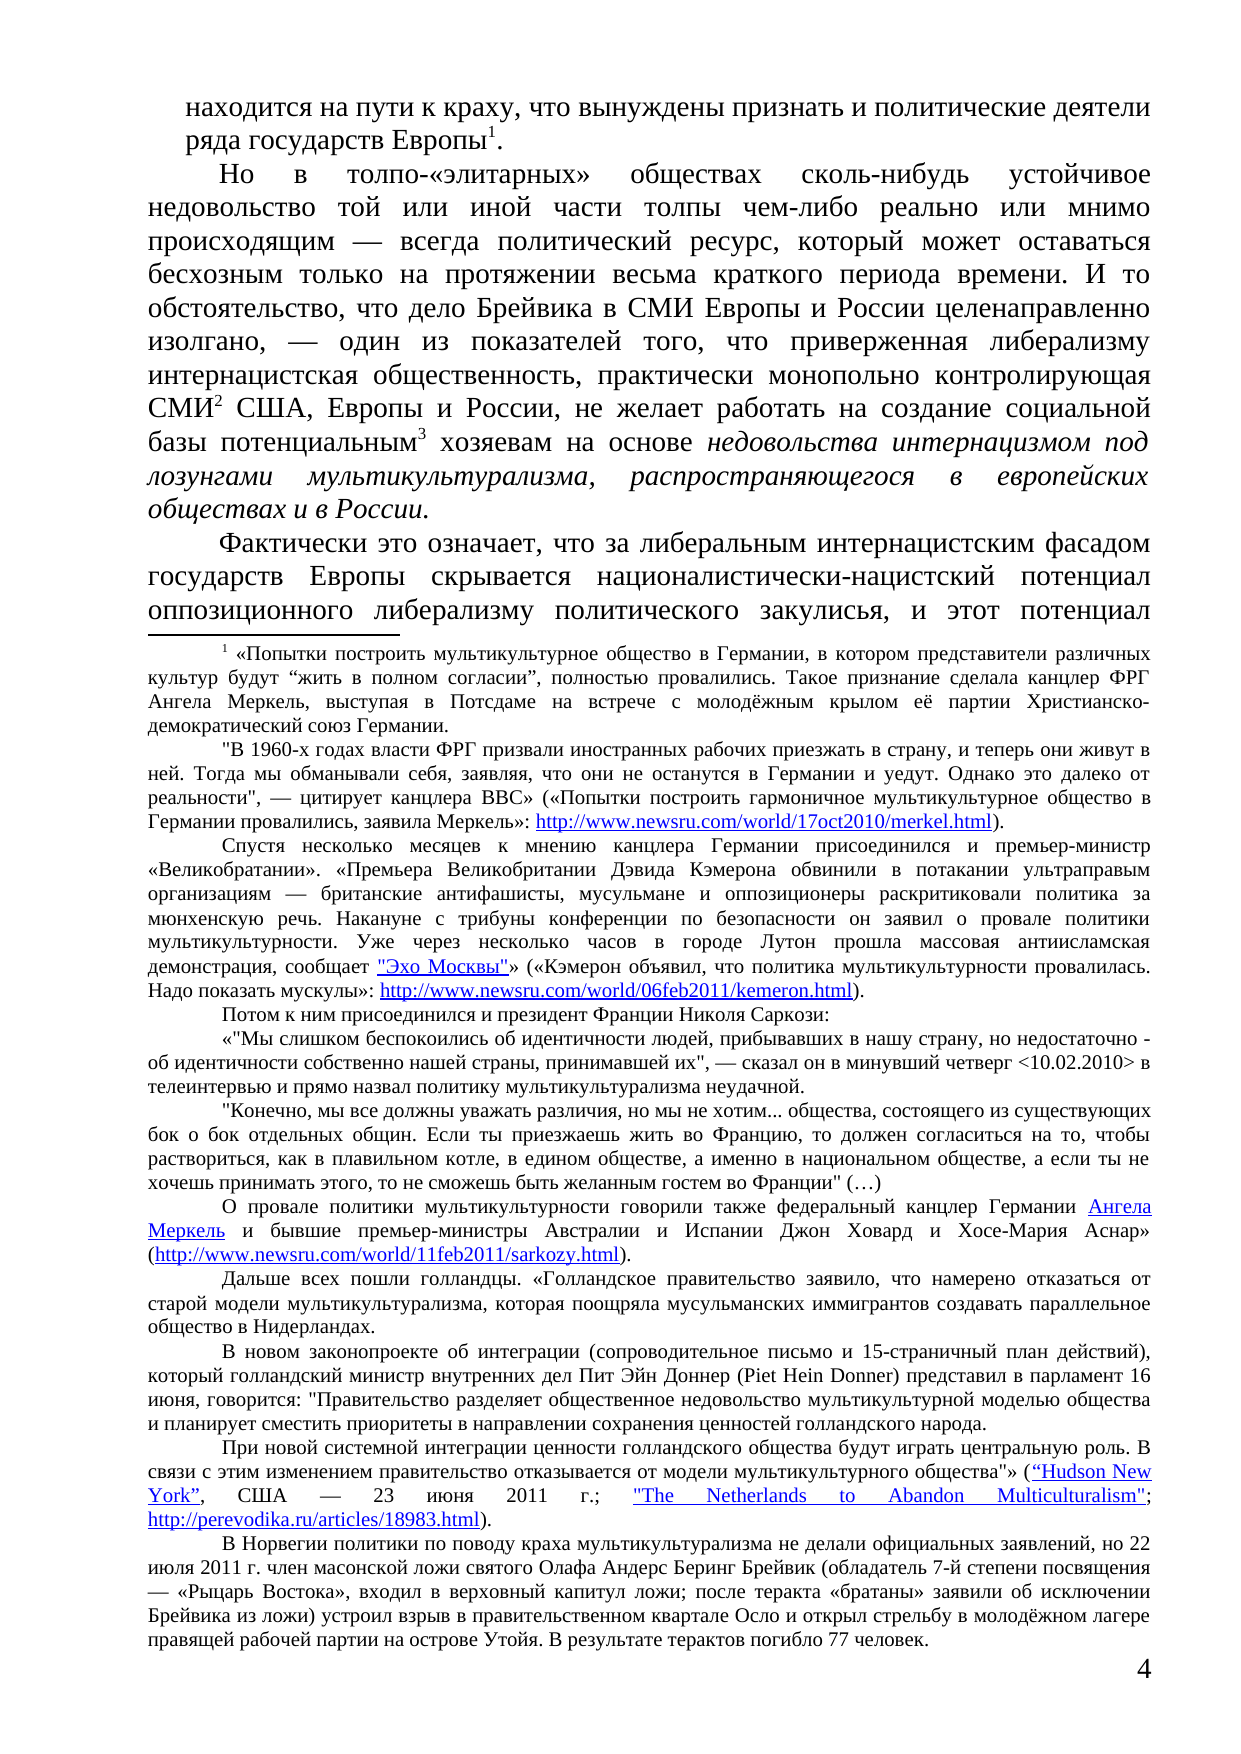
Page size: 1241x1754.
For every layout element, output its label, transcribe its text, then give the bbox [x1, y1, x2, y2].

list О провале политики мультикультурности говорили также федеральный канцлер Германии Ангела Меркель и бывшие премьер-министры Австралии и Испании Джон Ховард и Хосе-Мария Аснар» (http://www.newsru.com/world/11feb2011/sarkozy.html). [148, 1194, 1152, 1266]
list При новой системной интеграции ценности голландского общества будут играть центральную роль. В связи с этим изменением правительство отказывается от модели мультикультурного общества"» (“Hudson New York”, США — 23 июня 2011 г.; "The Netherlands to Abandon Multiculturalism"; http://perevodika.ru/articles/18983.html). [148, 1435, 1152, 1531]
list "Конечно, мы все должны уважать различия, но мы не хотим... общества, состоящего из существующих бок о бок отдельных общин. Если ты приезжаешь жить во Францию, то должен согласиться на то, чтобы раствориться, как в плавильном котле, в едином обществе, а именно в национальном обществе, а если ты не хочешь принимать этого, то не сможешь быть желанным гостем во Франции" (…) [148, 1098, 1152, 1194]
list В новом законопроекте об интеграции (сопроводительное письмо и 15-страничный план действий), который голландский министр внутренних дел Пит Эйн Доннер (Piet Hein Donner) представил в парламент 16 июня, говорится: "Правительство разделяет общественное недовольство мультикультурной моделью общества и планирует сместить приоритеты в направлении сохранения ценностей голландского народа. [148, 1338, 1152, 1435]
list Потом к ним присоединился и президент Франции Николя Саркози: [148, 1002, 1152, 1026]
list «"Мы слишком беспокоились об идентичности людей, прибывавших в нашу страну, но недостаточно - об идентичности собственно нашей страны, принимавшей их", — сказал он в минувший четверг <10.02.2010> в телеинтервью и прямо назвал политику мультикультурализма неудачной. [148, 1026, 1152, 1098]
list «Попытки построить мультикультурное общество в Германии, в котором представители различных культур будут “жить в полном согласии”, полностью провалились. Такое признание сделала канцлер ФРГ Ангела Меркель, выступая в Потсдаме на встрече с молодёжным крылом её партии Христианско-демократический союз Германии. [148, 641, 1152, 737]
list "В 1960-х годах власти ФРГ призвали иностранных рабочих приезжать в страну, и теперь они живут в ней. Тогда мы обманывали себя, заявляя, что они не останутся в Германии и уедут. Однако это далеко от реальности", — цитирует канцлера BBC» («Попытки построить гармоничное мультикультурное общество в Германии провалились, заявила Меркель»: http://www.newsru.com/world/17oct2010/merkel.html). [148, 737, 1152, 833]
text Но в толпо-«элитарных» обществах сколь-нибудь устойчивое недовольство той или иной части толпы чем-либо реально или мнимо происходящим — всегда политический ресурс, который может оставаться бесхозным только на протяжении весьма краткого периода времени. И то обстоятельство, что дело Брейвика в СМИ Европы и России целенаправленно изолгано, — один из показателей того, что приверженная либерализму интернацистская общественность, практически монопольно контролирующая СМИ США, Европы и России, не желает работать на создание социальной базы потенциальным хозяевам на основе недовольства интернацизмом под лозунгами мультикультурализма, распространяющегося в европейских обществах и в России. [148, 156, 1152, 525]
text Фактически это означает, что за либеральным интернацистским фасадом государств Европы скрывается националистически-нацистский потенциал оппозиционного либерализму политического закулисья, и этот потенциал [148, 525, 1152, 625]
list В Норвегии политики по поводу краха мультикультурализма не делали официальных заявлений, но 22 июля 2011 г. член масонской ложи святого Олафа Андерс Беринг Брейвик (обладатель 7-й степени посвящения — «Рыцарь Востока», входил в верховный капитул ложи; после теракта «братаны» заявили об исключении Брейвика из ложи) устроил взрыв в правительственном квартале Осло и открыл стрельбу в молодёжном лагере правящей рабочей партии на острове Утойя. В результате терактов погибло 77 человек. [148, 1531, 1152, 1651]
list Дальше всех пошли голландцы. «Голландское правительство заявило, что намерено отказаться от старой модели мультикультурализма, которая поощряла мусульманских иммигрантов создавать параллельное общество в Нидерландах. [148, 1266, 1152, 1338]
list Спустя несколько месяцев к мнению канцлера Германии присоединился и премьер-министр «Великобратании». «Премьера Великобритании Дэвида Кэмерона обвинили в потакании ультраправым организациям — британские антифашисты, мусульмане и оппозиционеры раскритиковали политика за мюнхенскую речь. Накануне с трибуны конференции по безопасности он заявил о провале политики мультикультурности. Уже через несколько часов в городе Лутон прошла массовая антиисламская демонстрация, сообщает "Эхо Москвы"» («Кэмерон объявил, что политика мультикультурности провалилась. Надо показать мускулы»: http://www.newsru.com/world/06feb2011/kemeron.html). [148, 833, 1152, 1002]
list находится на пути к краху, что вынуждены признать и политические деятели ряда государств Европы. [148, 89, 1152, 156]
